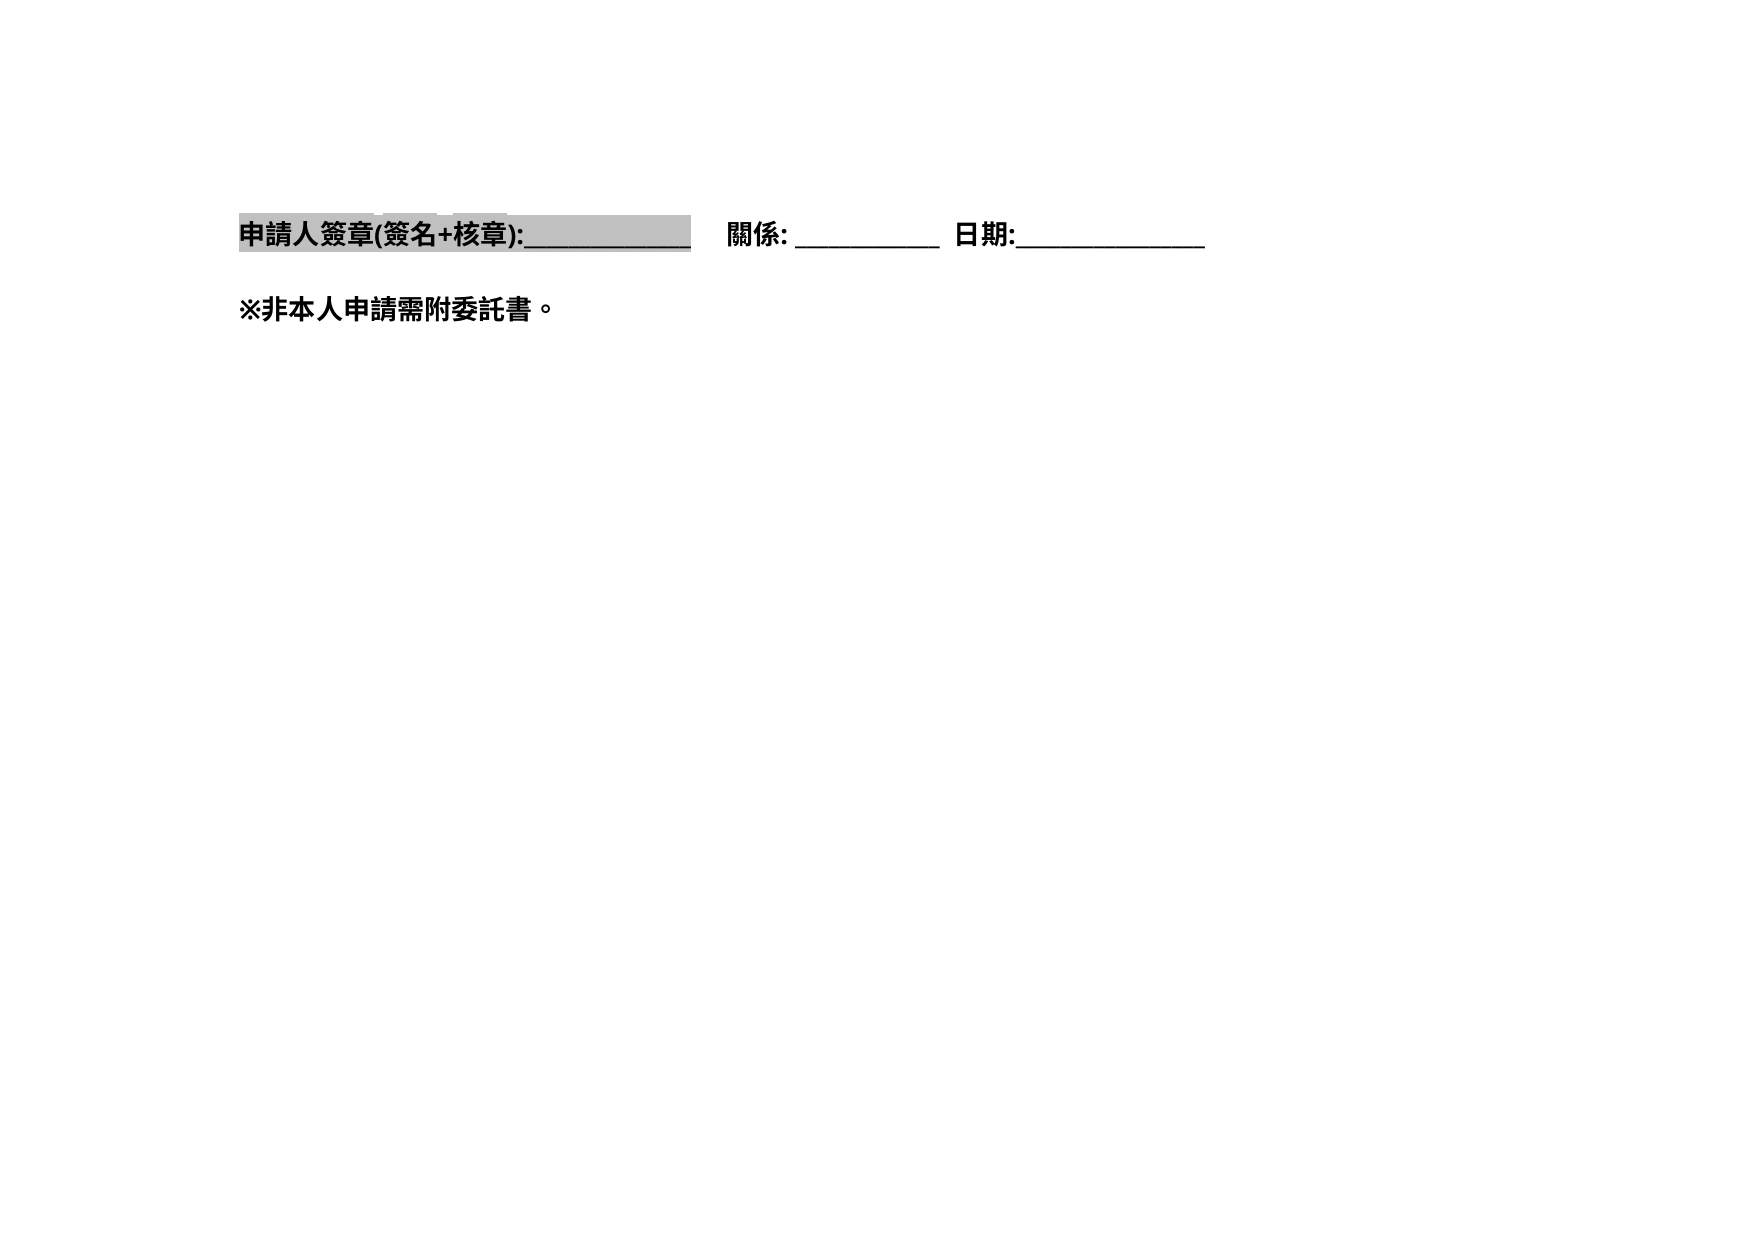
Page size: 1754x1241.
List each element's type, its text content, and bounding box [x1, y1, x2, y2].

text ※非本人申請需附委託書。 [238, 264, 1604, 339]
text 申請人簽章(簽名+核章):_______________ 關係: _____________­­­­­­­­­­­­­­­­ 日期:_________________ [238, 189, 1604, 264]
